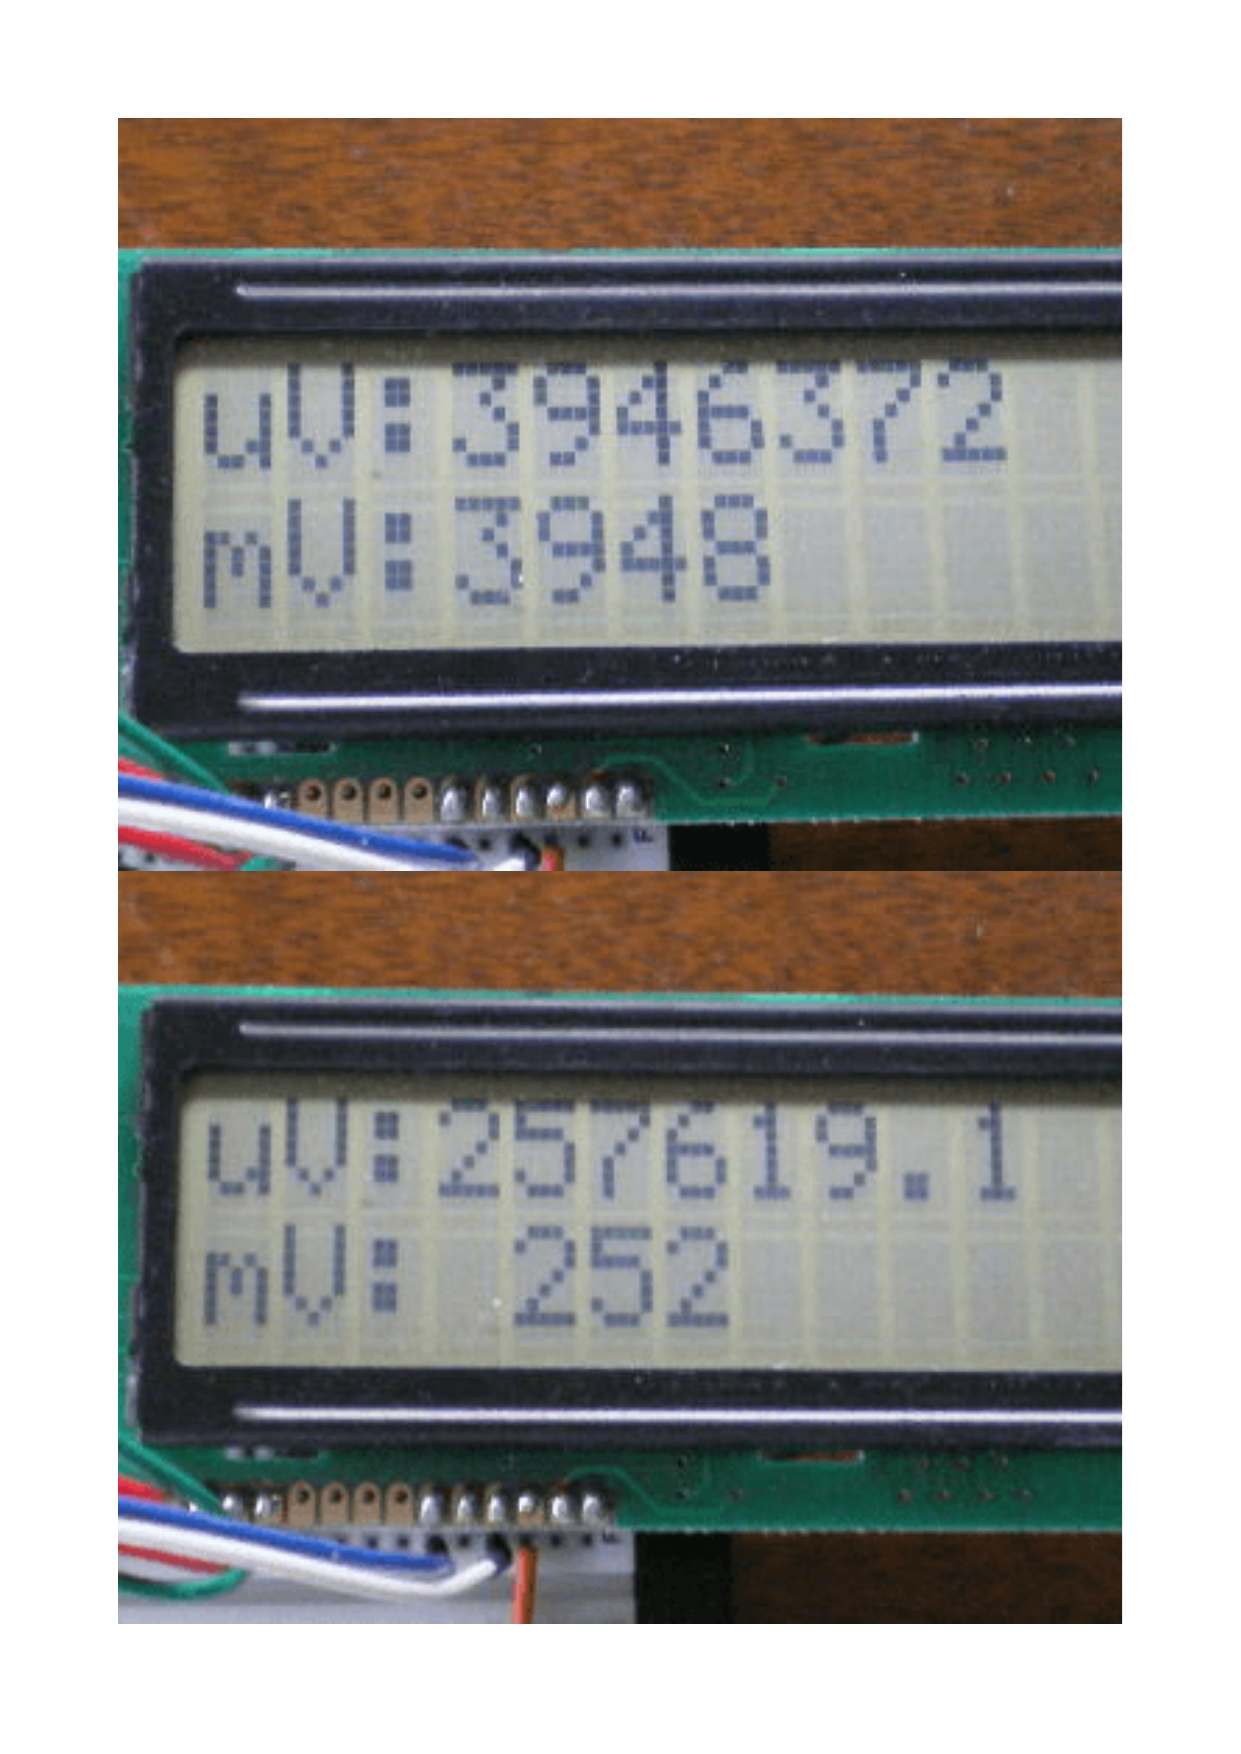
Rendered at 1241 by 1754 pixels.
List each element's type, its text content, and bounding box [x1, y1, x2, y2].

picture [118, 118, 1123, 1624]
text LCD表示(上側)=μV単位で表示します。(MCP3551使用) LCD表示(下側)=mV単位で表示します。(PIC内蔵モジュール使用) [118, 1624, 1122, 1630]
